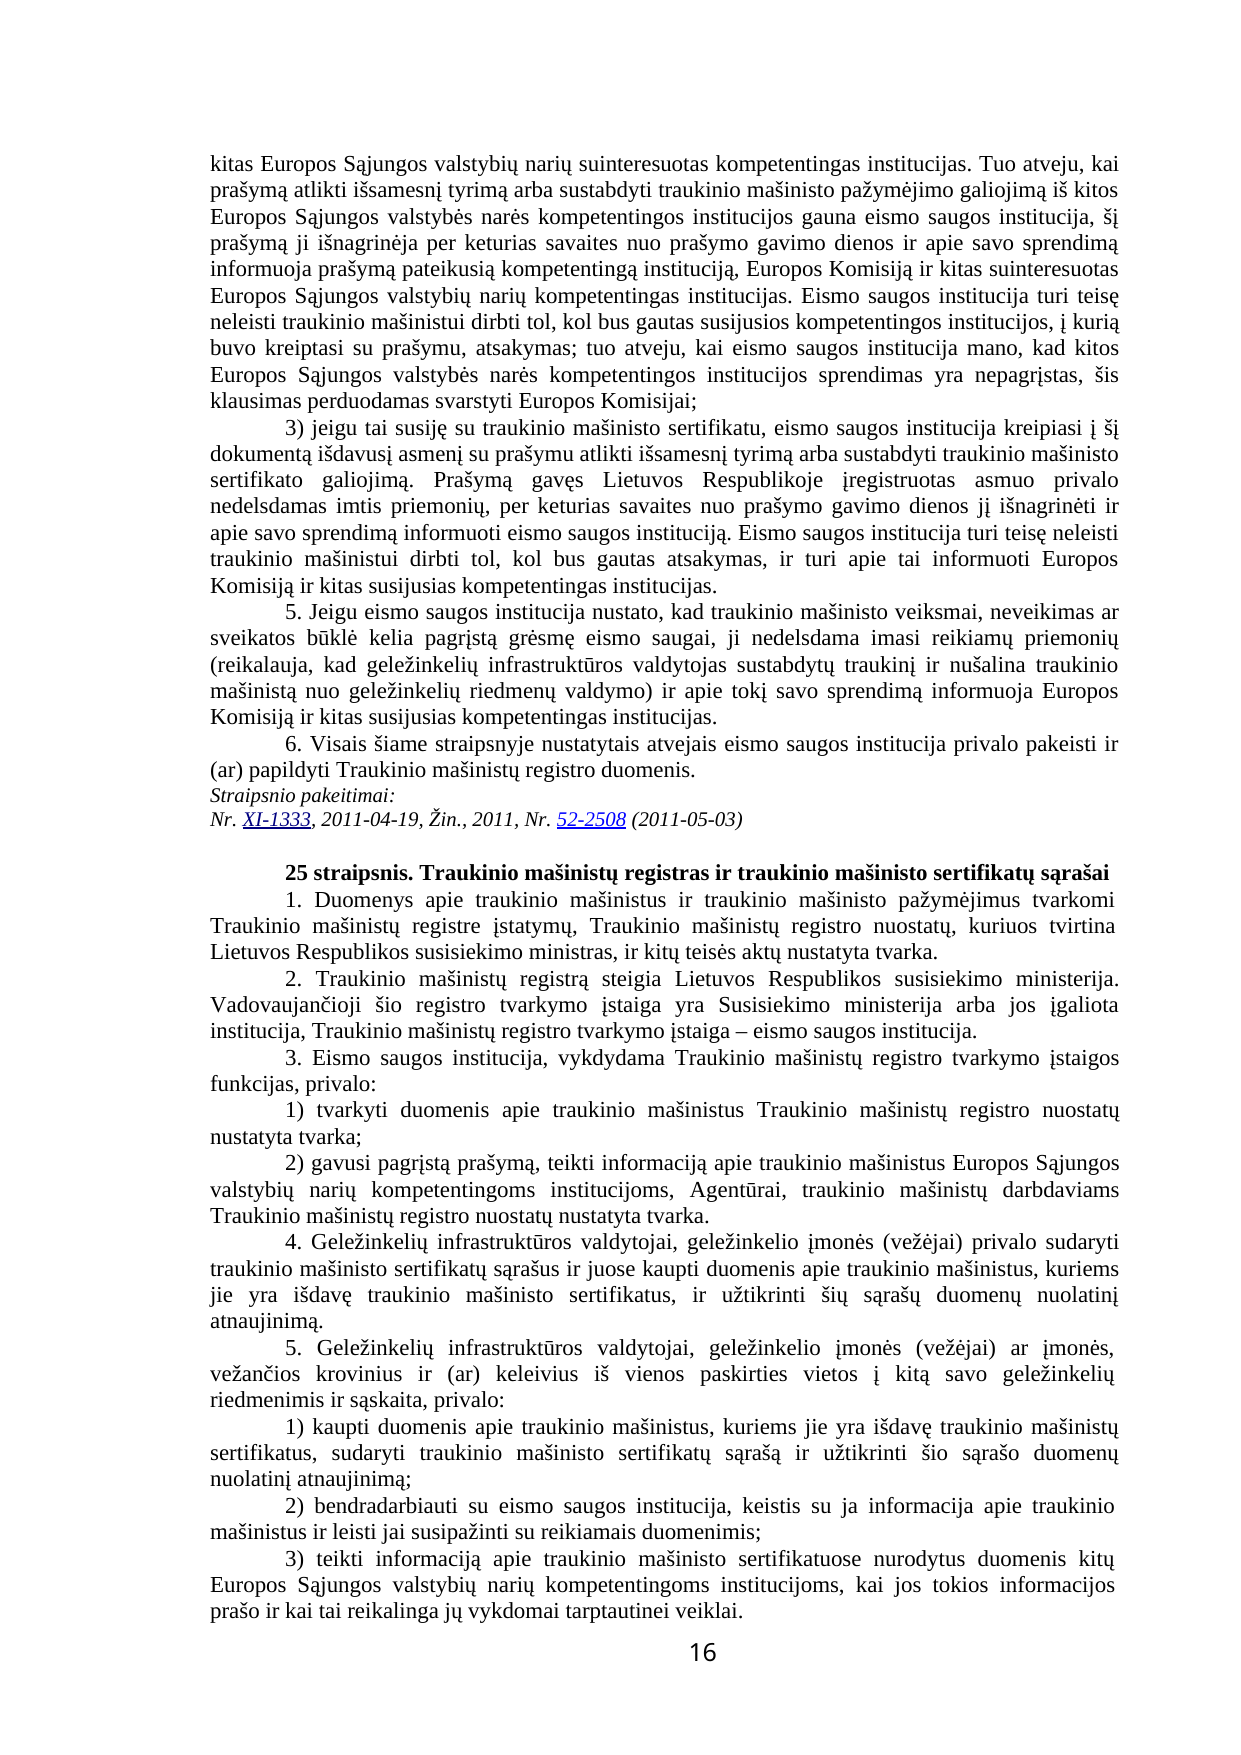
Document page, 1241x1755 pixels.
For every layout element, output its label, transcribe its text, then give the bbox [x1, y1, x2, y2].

text 2) bendradarbiauti su eismo saugos institucija, keistis su ja informacija apie traukinio mašinistus ir leisti jai susipažinti su reikiamais duomenimis; [210, 1492, 1116, 1544]
text 6. Visais šiame straipsnyje nustatytais atvejais eismo saugos institucija privalo pakeisti ir (ar) papildyti Traukinio mašinistų registro duomenis. [210, 730, 1120, 782]
text 5. Geležinkelių infrastruktūros valdytojai, geležinkelio įmonės (vežėjai) ar įmonės, vežančios krovinius ir (ar) keleivius iš vienos paskirties vietos į kitą savo geležinkelių riedmenimis ir sąskaita, privalo: [210, 1334, 1116, 1413]
text Nr. XI-1333, 2011-04-19, Žin., 2011, Nr. 52-2508 (2011-05-03) [210, 807, 1120, 831]
text Straipsnio pakeitimai: [210, 782, 1120, 807]
text 3. Eismo saugos institucija, vykdydama Traukinio mašinistų registro tvarkymo įstaigos funkcijas, privalo: [210, 1044, 1121, 1097]
text 2. Traukinio mašinistų registrą steigia Lietuvos Respublikos susisiekimo ministerija. Vadovaujančioji šio registro tvarkymo įstaiga yra Susisiekimo ministerija arba jos įgaliota institucija, Traukinio mašinistų registro tvarkymo įstaiga – eismo saugos institucija. [210, 965, 1121, 1044]
text 25 straipsnis. Traukinio mašinistų registras ir traukinio mašinisto sertifikatų sąrašai [285, 859, 1120, 886]
text 2) gavusi pagrįstą prašymą, teikti informaciją apie traukinio mašinistus Europos Sąjungos valstybių narių kompetentingoms institucijoms, Agentūrai, traukinio mašinistų darbdaviams Traukinio mašinistų registro nuostatų nustatyta tvarka. [210, 1149, 1121, 1228]
text 3) teikti informaciją apie traukinio mašinisto sertifikatuose nurodytus duomenis kitų Europos Sąjungos valstybių narių kompetentingoms institucijoms, kai jos tokios informacijos prašo ir kai tai reikalinga jų vykdomai tarptautinei veiklai. [210, 1544, 1116, 1624]
text 1. Duomenys apie traukinio mašinistus ir traukinio mašinisto pažymėjimus tvarkomi Traukinio mašinistų registre įstatymų, Traukinio mašinistų registro nuostatų, kuriuos tvirtina Lietuvos Respublikos susisiekimo ministras, ir kitų teisės aktų nustatyta tvarka. [210, 886, 1116, 965]
text 1) tvarkyti duomenis apie traukinio mašinistus Traukinio mašinistų registro nuostatų nustatyta tvarka; [210, 1097, 1121, 1149]
text kitas Europos Sąjungos valstybių narių suinteresuotas kompetentingas institucijas. Tuo atveju, kai prašymą atlikti išsamesnį tyrimą arba sustabdyti traukinio mašinisto pažymėjimo galiojimą iš kitos Europos Sąjungos valstybės narės kompetentingos institucijos gauna eismo saugos institucija, šį prašymą ji išnagrinėja per keturias savaites nuo prašymo gavimo dienos ir apie savo sprendimą informuoja prašymą pateikusią kompetentingą instituciją, Europos Komisiją ir kitas suinteresuotas Europos Sąjungos valstybių narių kompetentingas institucijas. Eismo saugos institucija turi teisę neleisti traukinio mašinistui dirbti tol, kol bus gautas susijusios kompetentingos institucijos, į kurią buvo kreiptasi su prašymu, atsakymas; tuo atveju, kai eismo saugos institucija mano, kad kitos Europos Sąjungos valstybės narės kompetentingos institucijos sprendimas yra nepagrįstas, šis klausimas perduodamas svarstyti Europos Komisijai; [210, 150, 1120, 413]
text 1) kaupti duomenis apie traukinio mašinistus, kuriems jie yra išdavę traukinio mašinistų sertifikatus, sudaryti traukinio mašinisto sertifikatų sąrašą ir užtikrinti šio sąrašo duomenų nuolatinį atnaujinimą; [210, 1413, 1121, 1492]
text 4. Geležinkelių infrastruktūros valdytojai, geležinkelio įmonės (vežėjai) privalo sudaryti traukinio mašinisto sertifikatų sąrašus ir juose kaupti duomenis apie traukinio mašinistus, kuriems jie yra išdavę traukinio mašinisto sertifikatus, ir užtikrinti šių sąrašų duomenų nuolatinį atnaujinimą. [210, 1228, 1121, 1334]
text 3) jeigu tai susiję su traukinio mašinisto sertifikatu, eismo saugos institucija kreipiasi į šį dokumentą išdavusį asmenį su prašymu atlikti išsamesnį tyrimą arba sustabdyti traukinio mašinisto sertifikato galiojimą. Prašymą gavęs Lietuvos Respublikoje įregistruotas asmuo privalo nedelsdamas imtis priemonių, per keturias savaites nuo prašymo gavimo dienos jį išnagrinėti ir apie savo sprendimą informuoti eismo saugos instituciją. Eismo saugos institucija turi teisę neleisti traukinio mašinistui dirbti tol, kol bus gautas atsakymas, ir turi apie tai informuoti Europos Komisiją ir kitas susijusias kompetentingas institucijas. [210, 413, 1120, 598]
text 5. Jeigu eismo saugos institucija nustato, kad traukinio mašinisto veiksmai, neveikimas ar sveikatos būklė kelia pagrįstą grėsmę eismo saugai, ji nedelsdama imasi reikiamų priemonių (reikalauja, kad geležinkelių infrastruktūros valdytojas sustabdytų traukinį ir nušalina traukinio mašinistą nuo geležinkelių riedmenų valdymo) ir apie tokį savo sprendimą informuoja Europos Komisiją ir kitas susijusias kompetentingas institucijas. [210, 598, 1120, 730]
